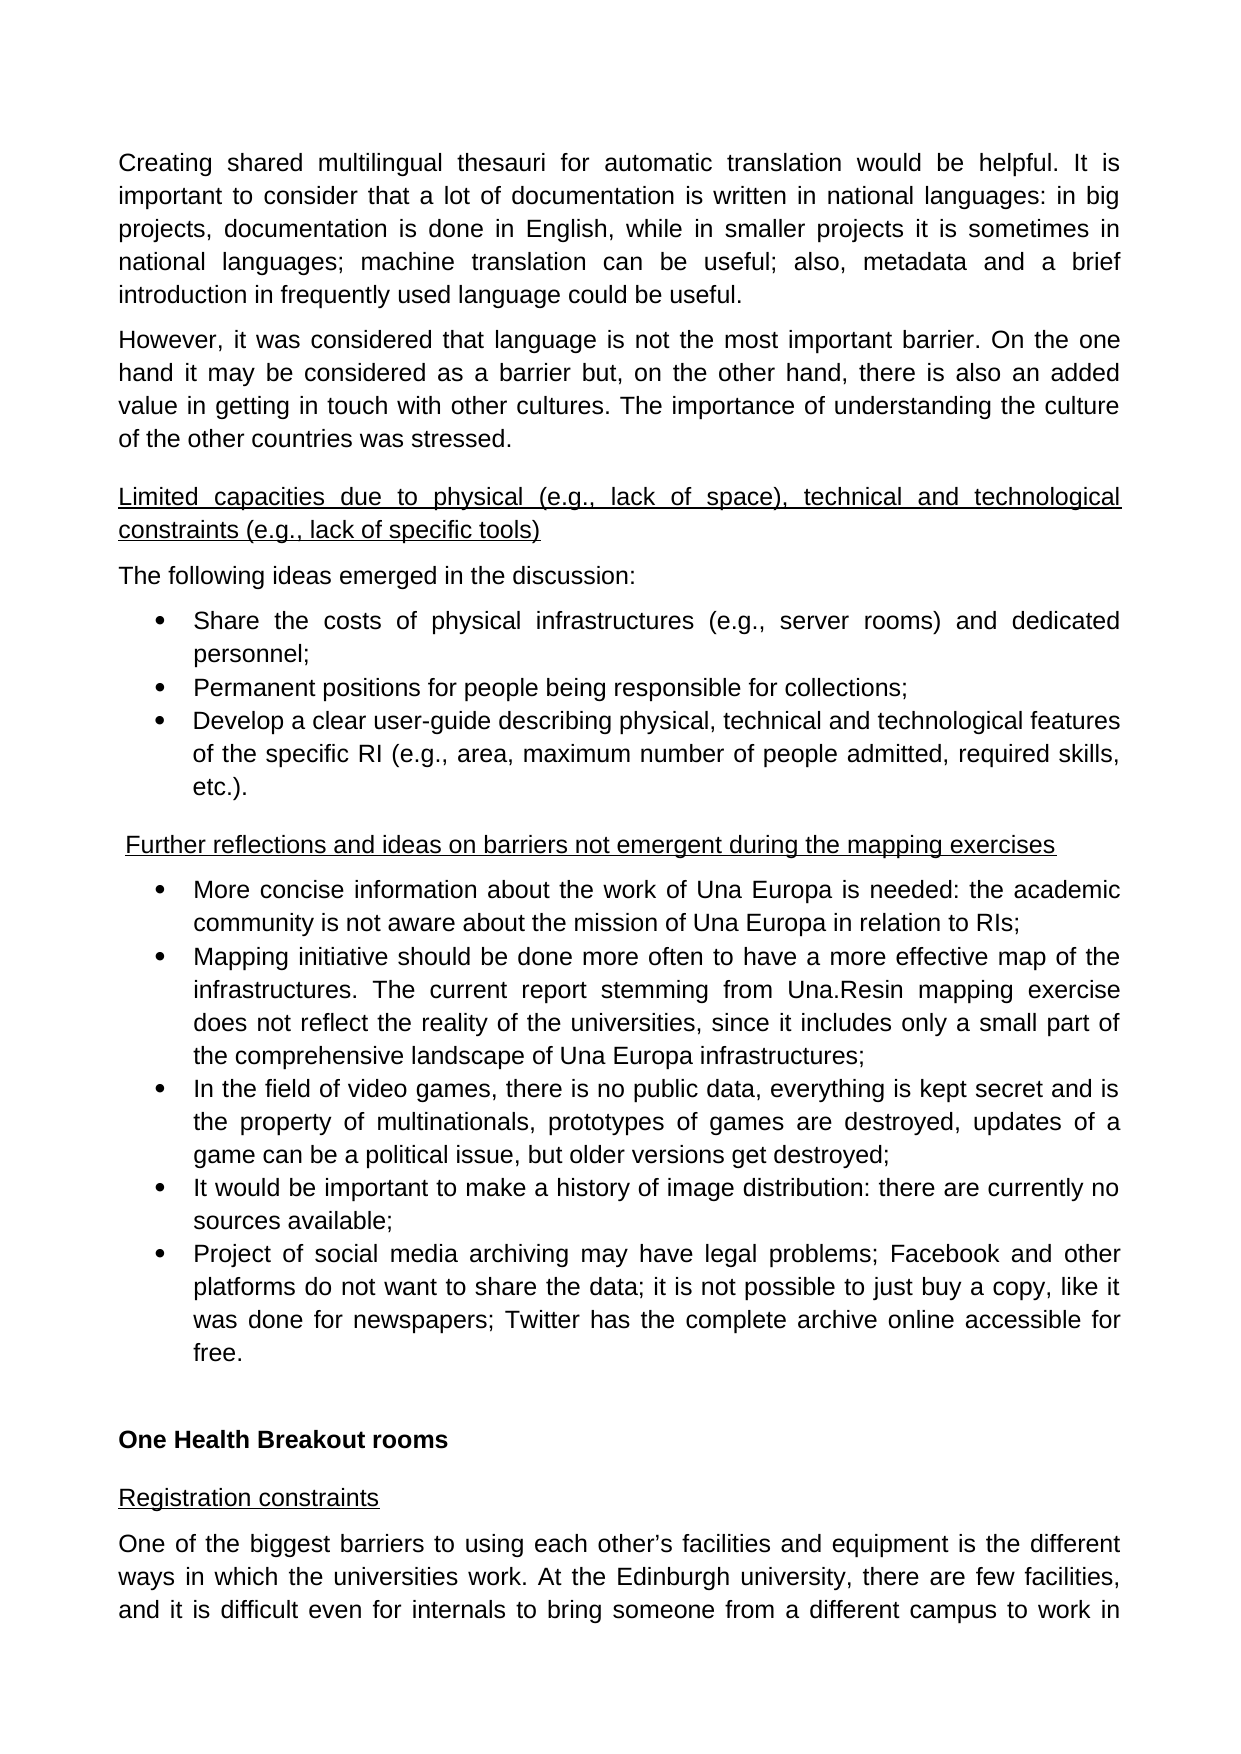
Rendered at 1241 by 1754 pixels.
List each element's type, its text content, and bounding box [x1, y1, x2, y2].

list Develop a clear user-guide describing physical, technical and technological features of the specific RI (e.g., area, maximum number of people admitted, required skills, etc.). [155, 706, 1122, 801]
list Project of social media archiving may have legal problems; Facebook and other platforms do not want to share the data; it is not possible to just buy a copy, like it was done for newspapers; Twitter has the complete archive online accessible for free. [156, 1239, 1122, 1367]
text One Health Breakout rooms [118, 1425, 1122, 1454]
list Permanent positions for people being responsible for collections; [156, 672, 1122, 701]
text Creating shared multilingual thesauri for automatic translation would be helpful. It is important to consider that a lot of documentation is written in national languages: in big projects, documentation is done in English, while in smaller projects it is sometimes in national languages; machine translation can be useful; also, metadata and a brief introduction in frequently used language could be useful. [118, 148, 1122, 308]
list It would be important to make a history of image distribution: there are currently no sources available; [156, 1173, 1122, 1235]
list Share the costs of physical infrastructures (e.g., server rooms) and dedicated personnel; [156, 606, 1122, 668]
text However, it was considered that language is not the most important barrier. On the one hand it may be considered as a barrier but, on the other hand, there is also an added value in getting in touch with other cultures. The importance of understanding the culture of the other countries was stressed. [118, 325, 1122, 453]
list More concise information about the work of Una Europa is needed: the academic community is not aware about the mission of Una Europa in relation to RIs; [156, 875, 1122, 937]
text constraints (e.g., lack of specific tools) [118, 509, 1122, 544]
text Registration constraints [118, 1483, 1122, 1512]
text The following ideas emerged in the discussion: [118, 561, 1122, 589]
list Mapping initiative should be done more often to have a more effective map of the infrastructures. The current report stemming from Una.Resin mapping exercise does not reflect the reality of the universities, since it includes only a small part of the comprehensive landscape of Una Europa infrastructures; [156, 941, 1122, 1069]
text One of the biggest barriers to using each other’s facilities and equipment is the different ways in which the universities work. At the Edinburgh university, there are few facilities, and it is difficult even for internals to bring someone from a different campus to work in [118, 1528, 1122, 1623]
text Further reflections and ideas on barriers not emergent during the mapping exercises [118, 830, 1122, 858]
text Limited capacities due to physical (e.g., lack of space), technical and technological [118, 482, 1122, 507]
list In the field of video games, there is no public data, everything is kept secret and is the property of multinationals, prototypes of games are destroyed, updates of a game can be a political issue, but older versions get destroyed; [156, 1074, 1122, 1168]
